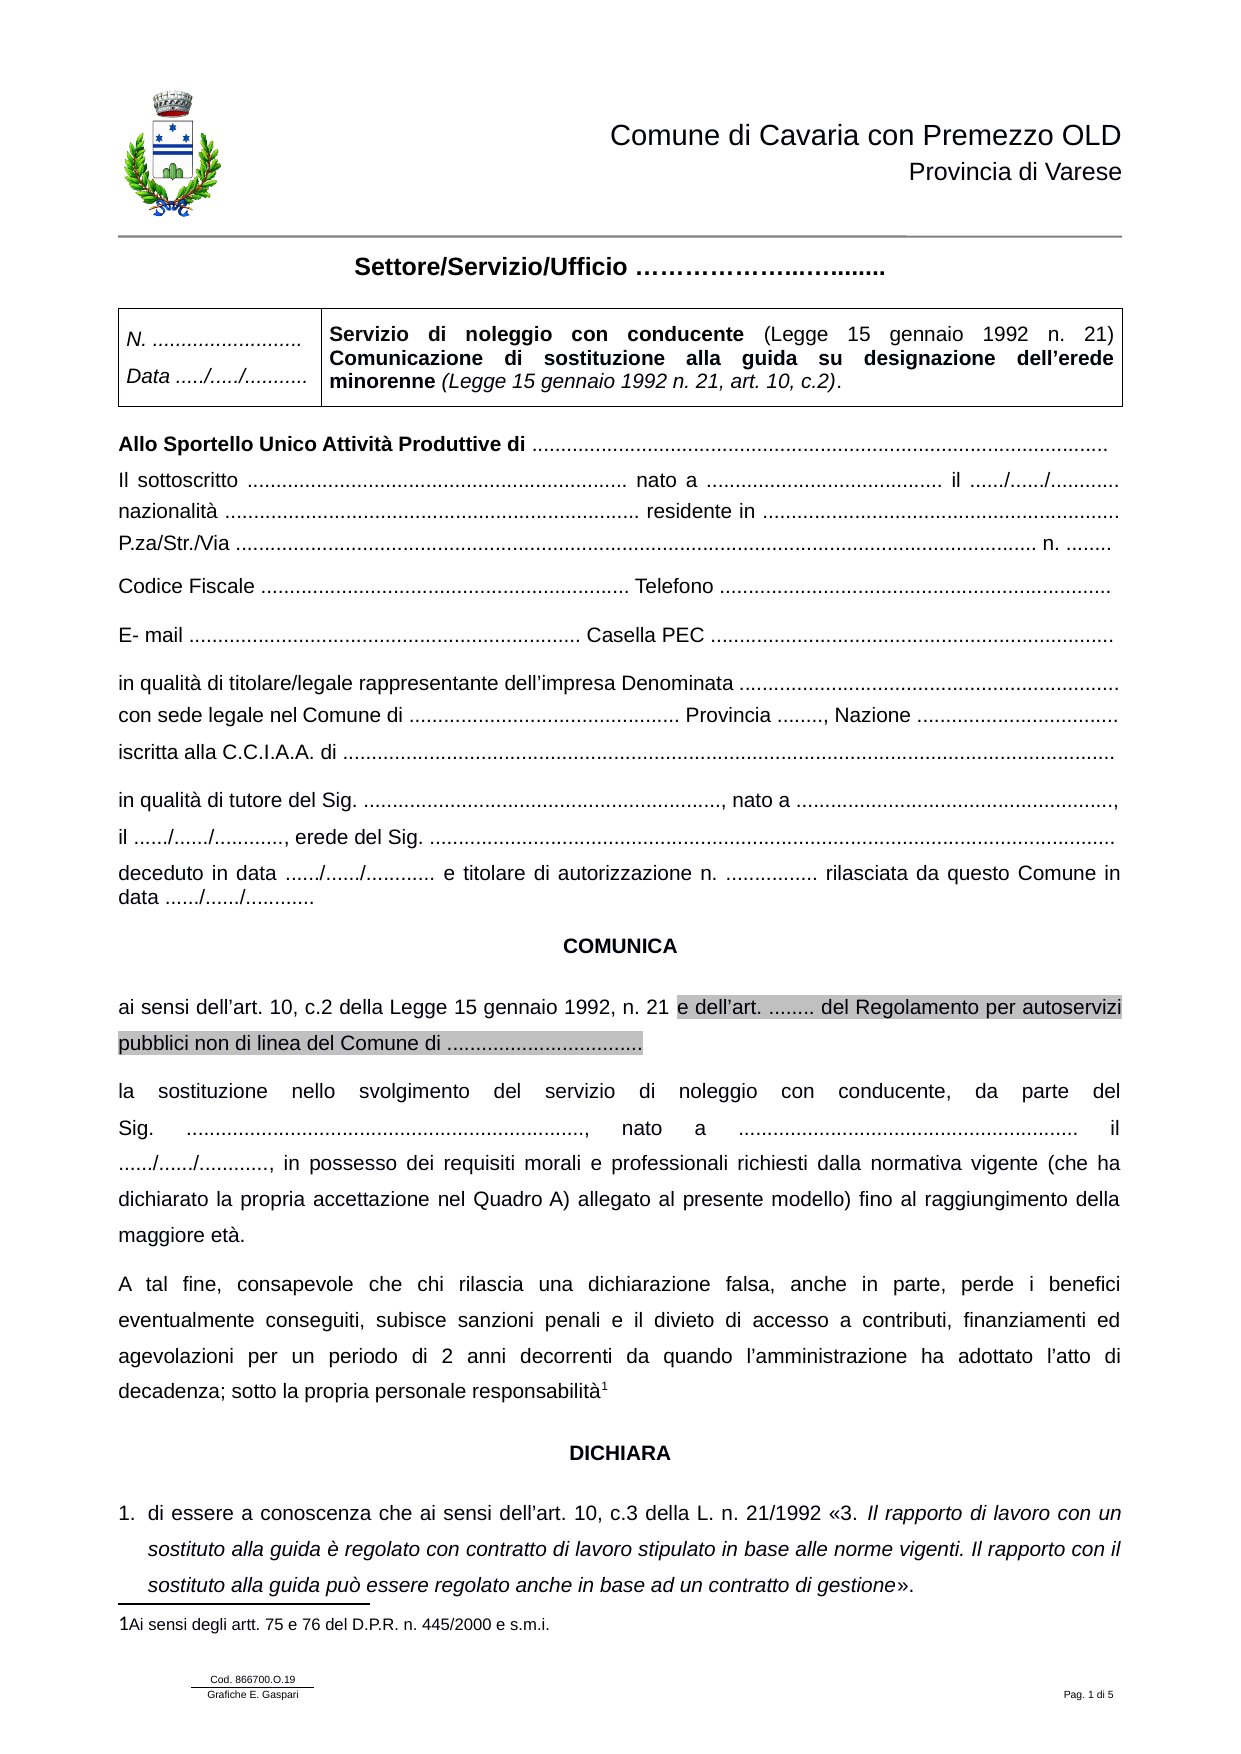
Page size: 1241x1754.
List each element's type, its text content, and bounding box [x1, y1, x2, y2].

text in qualità di tutore del Sig. .............................................................., nato a ......................................................., [118, 788, 1122, 812]
text Codice Fiscale ................................................................ Telefono .................................................................... [118, 574, 1122, 598]
text Il sottoscritto .................................................................. nato a ......................................... il ....../....../............ nazionalità ........................................................................ residente in .............................................................. P.za/Str./Via ........................................................................................................................................... n. ........ [118, 468, 1122, 554]
text A tal fine, consapevole che chi rilascia una dichiarazione falsa, anche in parte, perde i benefici eventualmente conseguiti, subisce sanzioni penali e il divieto di accesso a contributi, finanziamenti ed agevolazioni per un periodo di 2 anni decorrenti da quando l’amministrazione ha adottato l’atto di decadenza; sotto la propria personale responsabilità [118, 1272, 1122, 1403]
text COMUNICA [118, 934, 1122, 958]
text Comune di Cavaria con Premezzo OLD [224, 118, 1122, 152]
text la sostituzione nello svolgimento del servizio di noleggio con conducente, da parte del Sig. ....................................................................., nato a ........................................................... il ....../....../............, in possesso dei requisiti morali e professionali richiesti dalla normativa vigente (che ha dichiarato la propria accettazione nel Quadro A) allegato al presente modello) fino al raggiungimento della maggiore età. [118, 1079, 1122, 1247]
text iscritta alla C.C.I.A.A. di ...................................................................................................................................... [118, 740, 1122, 764]
text in qualità di titolare/legale rappresentante dell’impresa Denominata .................................................................. [118, 671, 1122, 695]
table_header Servizio di noleggio con conducente (Legge 15 gennaio 1992 n. 21) Comunicazione di sostituzione alla guida su designazione dell’erede minorenne (Legge 15 gennaio 1992 n. 21, art. 10, c.2). [322, 309, 1122, 406]
subtitle DICHIARA [118, 1440, 1122, 1464]
table_header N. .......................... Data ...../...../........... [119, 309, 321, 406]
text Ai sensi degli artt. 75 e 76 del D.P.R. n. 445/2000 e s.m.i. [118, 1610, 1122, 1636]
text Allo Sportello Unico Attività Produttive di .................................................................................................... [118, 432, 1122, 456]
text il ....../....../............, erede del Sig. ....................................................................................................................... [118, 825, 1122, 849]
text E- mail .................................................................... Casella PEC ...................................................................... [118, 623, 1122, 647]
list di essere a conoscenza che ai sensi dell’art. 10, c.3 della L. n. 21/1992 «3. Il rapporto di lavoro con un sostituto alla guida è regolato con contratto di lavoro stipulato in base alle norme vigenti. Il rapporto con il sostituto alla guida può essere regolato anche in base ad un contratto di gestione». [118, 1501, 1122, 1597]
text deceduto in data ....../....../............ e titolare di autorizzazione n. ................ rilasciata da questo Comune in data ....../....../............ [118, 861, 1122, 909]
text con sede legale nel Comune di ............................................... Provincia ........, Nazione ................................... [118, 703, 1122, 727]
text Provincia di Varese [224, 157, 1122, 185]
text ai sensi dell’art. 10, c.2 della Legge 15 gennaio 1992, n. 21 e dell’art. ........ del Regolamento per autoservizi pubblici non di linea del Comune di .................................. [118, 995, 1122, 1055]
text Settore/Servizio/Ufficio ………………...…........ [118, 252, 1122, 281]
picture [122, 87, 224, 219]
